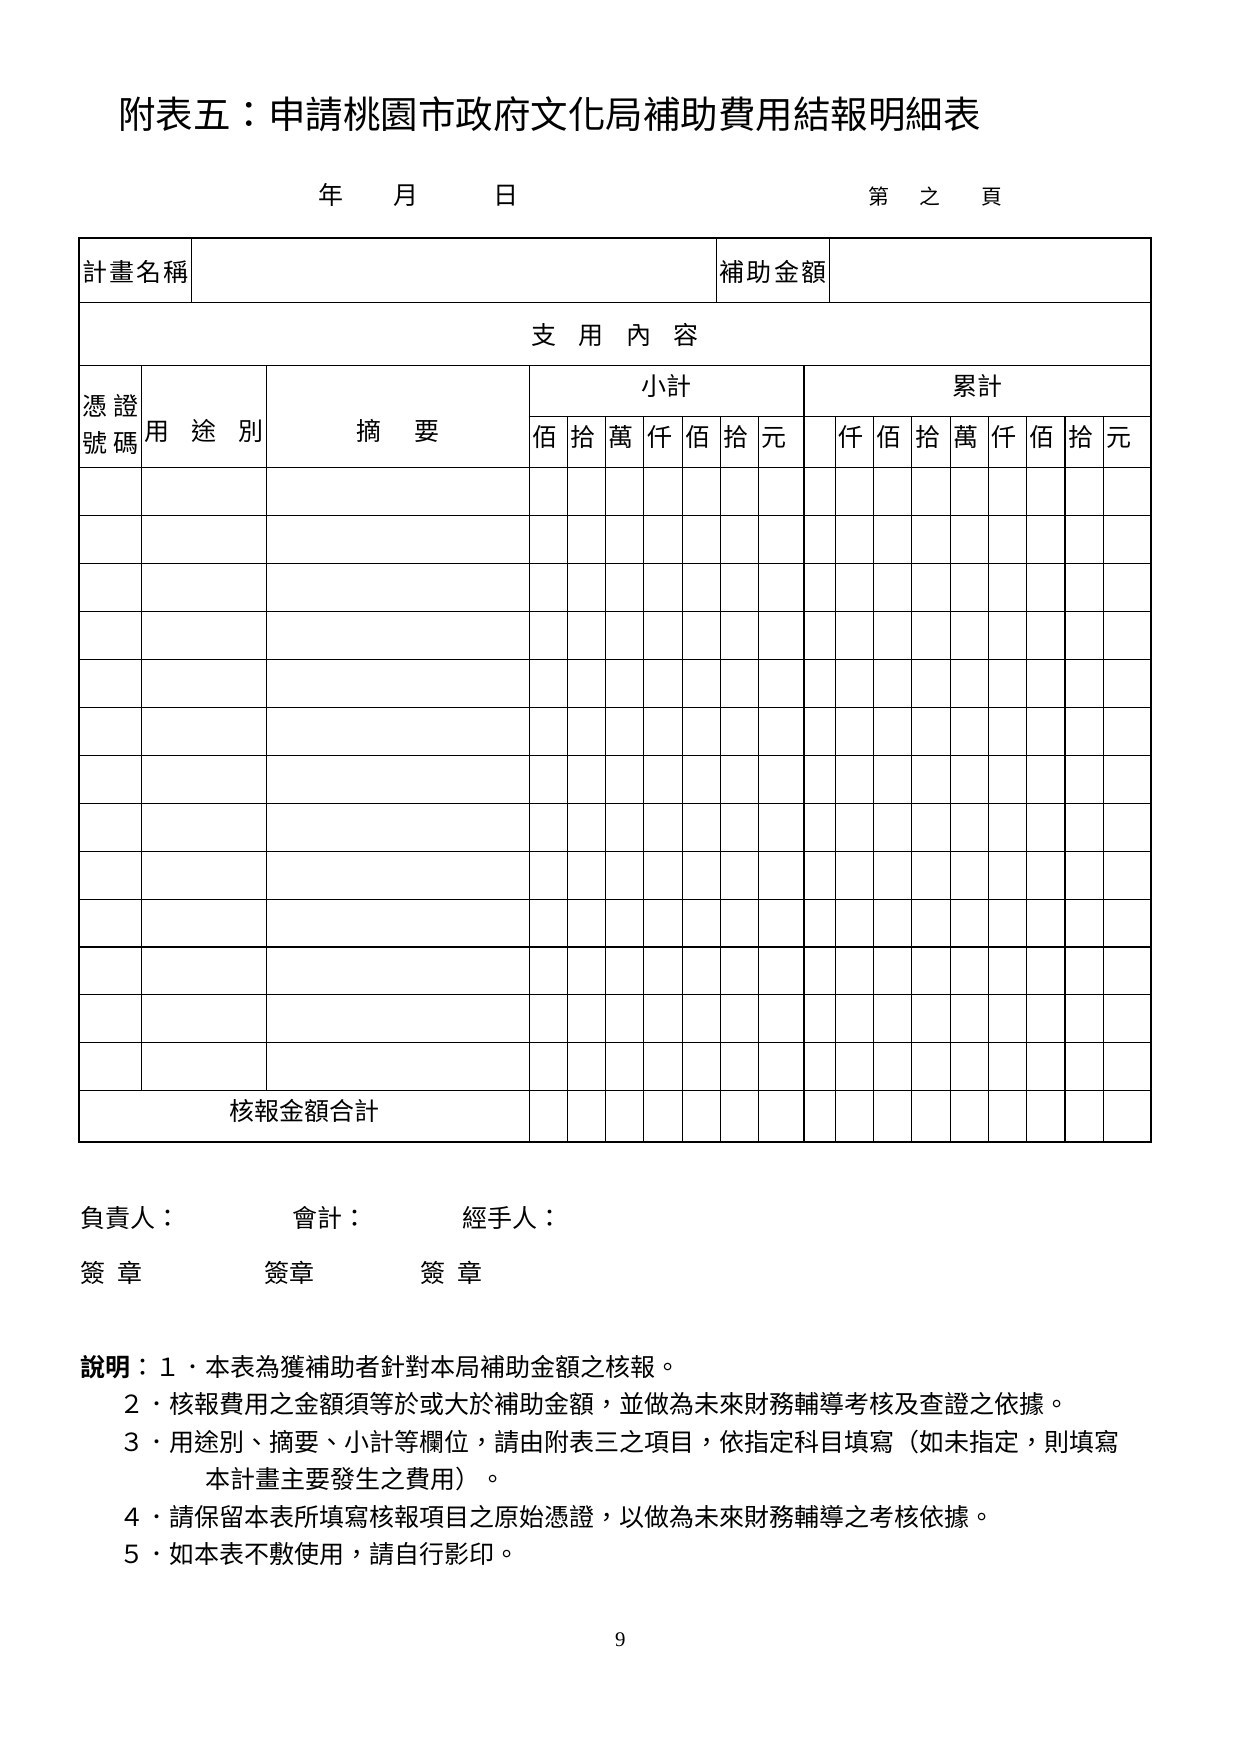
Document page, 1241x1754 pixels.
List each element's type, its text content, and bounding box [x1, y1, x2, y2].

table_cell [951, 468, 988, 515]
table_cell [530, 900, 567, 946]
table_cell [568, 660, 605, 707]
table_cell [683, 804, 720, 851]
table_cell [530, 708, 567, 755]
table_cell [267, 468, 529, 515]
table_cell [80, 1043, 141, 1090]
table_header 計畫名稱 [80, 239, 191, 302]
table_cell [912, 804, 950, 851]
table_cell [683, 1043, 720, 1090]
table_cell [568, 516, 605, 563]
table_cell [874, 995, 911, 1042]
table_cell [1066, 948, 1103, 994]
table_cell [606, 564, 643, 611]
table_cell [530, 516, 567, 563]
table_cell [836, 852, 873, 898]
table_cell [683, 1091, 720, 1141]
table_cell 元 [759, 417, 803, 467]
table_cell 小計 [530, 366, 803, 416]
table_cell [1104, 948, 1150, 994]
table_cell [721, 468, 758, 515]
table_cell [721, 564, 758, 611]
table_cell [530, 564, 567, 611]
table_cell [1104, 1043, 1150, 1090]
table_cell [530, 1091, 567, 1141]
table_cell [874, 756, 911, 803]
table_cell [874, 948, 911, 994]
table_cell [80, 804, 141, 851]
table_cell [1104, 900, 1150, 946]
table_cell [912, 948, 950, 994]
table_cell [759, 708, 803, 755]
table_cell [644, 852, 682, 898]
table_cell [267, 612, 529, 659]
table_cell 拾 [1066, 417, 1103, 467]
table_cell [912, 1043, 950, 1090]
table_cell 拾 [912, 417, 950, 467]
table_cell [568, 708, 605, 755]
table_cell [606, 660, 643, 707]
table_cell [142, 852, 266, 898]
table_cell [989, 948, 1026, 994]
table_cell [721, 516, 758, 563]
table_cell [80, 852, 141, 898]
table_cell [1027, 900, 1064, 946]
table_cell [721, 660, 758, 707]
table_cell [530, 995, 567, 1042]
table_cell [568, 612, 605, 659]
table_cell [644, 756, 682, 803]
table_cell [805, 1091, 835, 1141]
table_cell 佰 [874, 417, 911, 467]
table_cell [1104, 708, 1150, 755]
table_cell [912, 660, 950, 707]
table_cell 佰 [1027, 417, 1064, 467]
table_cell [874, 516, 911, 563]
text ５．如本表不敷使用，請自行影印。 [81, 1534, 1122, 1571]
table_cell [805, 564, 835, 611]
table_cell [759, 900, 803, 946]
table_cell [80, 660, 141, 707]
table_cell [80, 564, 141, 611]
table_cell [989, 852, 1026, 898]
table_cell [1027, 564, 1064, 611]
table_cell [759, 804, 803, 851]
table_cell [805, 516, 835, 563]
table_cell [267, 948, 529, 994]
table_cell [1027, 612, 1064, 659]
table_cell [606, 804, 643, 851]
table_cell [912, 756, 950, 803]
table_cell [683, 660, 720, 707]
table_cell [1066, 852, 1103, 898]
table_cell 支 用 內 容 [80, 303, 1150, 365]
text ４．請保留本表所填寫核報項目之原始憑證，以做為未來財務輔導之考核依據。 [81, 1496, 1122, 1534]
table_cell [683, 612, 720, 659]
table_cell [759, 468, 803, 515]
table_cell [1066, 660, 1103, 707]
table_cell [951, 564, 988, 611]
table_cell [912, 1091, 950, 1141]
table_cell [1066, 900, 1103, 946]
table_cell [721, 612, 758, 659]
table_cell [874, 468, 911, 515]
table_cell [836, 900, 873, 946]
table_cell [142, 708, 266, 755]
table_cell [1104, 564, 1150, 611]
table_cell [836, 612, 873, 659]
table_cell 核報金額合計 [80, 1091, 529, 1141]
table_cell [805, 804, 835, 851]
table_cell [1027, 516, 1064, 563]
table_cell [606, 852, 643, 898]
table_cell [683, 900, 720, 946]
table_cell [1066, 756, 1103, 803]
table_cell [759, 516, 803, 563]
table_cell [989, 612, 1026, 659]
table_cell [80, 995, 141, 1042]
table_cell [721, 995, 758, 1042]
table_cell [874, 612, 911, 659]
table_cell [805, 900, 835, 946]
table_cell [1027, 708, 1064, 755]
table_cell [568, 1091, 605, 1141]
table_cell [644, 564, 682, 611]
table_cell [912, 852, 950, 898]
table_cell [721, 804, 758, 851]
table_cell [568, 804, 605, 851]
table_cell [644, 708, 682, 755]
table_cell 仟 [836, 417, 873, 467]
table_cell [989, 516, 1026, 563]
table_cell [267, 804, 529, 851]
table_cell [951, 1091, 988, 1141]
table_cell [606, 1091, 643, 1141]
table_cell [644, 948, 682, 994]
table_cell [951, 1043, 988, 1090]
table_cell [836, 516, 873, 563]
text ２．核報費用之金額須等於或大於補助金額，並做為未來財務輔導考核及查證之依據。 [81, 1384, 1122, 1421]
table_cell [1104, 660, 1150, 707]
table_cell [530, 756, 567, 803]
table_cell [874, 708, 911, 755]
table_cell [1066, 804, 1103, 851]
table_cell [805, 1043, 835, 1090]
table_cell [951, 852, 988, 898]
table_cell [1066, 995, 1103, 1042]
table_cell [1027, 852, 1064, 898]
table_cell [1104, 612, 1150, 659]
table_cell [644, 804, 682, 851]
table_cell [644, 612, 682, 659]
table_cell [568, 995, 605, 1042]
table_cell [836, 948, 873, 994]
table_cell [568, 756, 605, 803]
table_cell 萬 [606, 417, 643, 467]
table_cell [606, 1043, 643, 1090]
table_cell [142, 612, 266, 659]
table_cell [568, 1043, 605, 1090]
table_cell [989, 1043, 1026, 1090]
table_cell [1027, 756, 1064, 803]
table_cell [606, 612, 643, 659]
table_cell [836, 804, 873, 851]
table_cell [721, 852, 758, 898]
table_cell [142, 564, 266, 611]
table_cell [606, 995, 643, 1042]
table_cell [989, 995, 1026, 1042]
table_cell [142, 660, 266, 707]
table_cell [1104, 1091, 1150, 1141]
table_cell [683, 468, 720, 515]
table_cell [683, 852, 720, 898]
table_cell [80, 516, 141, 563]
table_cell [912, 516, 950, 563]
table_cell [805, 612, 835, 659]
table_cell [142, 516, 266, 563]
table_cell [644, 1091, 682, 1141]
table_cell [951, 804, 988, 851]
table_cell [759, 995, 803, 1042]
table_cell [989, 468, 1026, 515]
table_cell [683, 516, 720, 563]
table_cell [1027, 1043, 1064, 1090]
table_cell [805, 948, 835, 994]
table_cell [874, 564, 911, 611]
table_cell [805, 660, 835, 707]
table_cell [267, 756, 529, 803]
table_cell 憑證號碼 [80, 366, 141, 467]
table_cell [951, 516, 988, 563]
table_cell [874, 1091, 911, 1141]
table_cell [568, 852, 605, 898]
table_cell [1066, 708, 1103, 755]
table_cell [142, 804, 266, 851]
table_cell [1066, 1043, 1103, 1090]
table_cell [1027, 804, 1064, 851]
table_cell [805, 417, 835, 467]
table_cell [912, 708, 950, 755]
table_cell [267, 708, 529, 755]
table_cell [1104, 516, 1150, 563]
table_cell [874, 1043, 911, 1090]
table_cell [836, 708, 873, 755]
table_cell [683, 995, 720, 1042]
table_cell [951, 948, 988, 994]
text ３．用途別、摘要、小計等欄位，請由附表三之項目，依指定科目填寫（如未指定，則填寫本計畫主要發生之費用）。 [81, 1421, 1122, 1496]
table_cell [606, 900, 643, 946]
table_cell [836, 756, 873, 803]
table_cell [1104, 756, 1150, 803]
table_cell [874, 852, 911, 898]
table_cell [836, 1043, 873, 1090]
table_cell [530, 612, 567, 659]
table_cell [836, 1091, 873, 1141]
table_cell [142, 468, 266, 515]
table_cell [530, 660, 567, 707]
table_cell [1027, 948, 1064, 994]
table_cell [80, 708, 141, 755]
table_cell [989, 660, 1026, 707]
table_cell [530, 852, 567, 898]
table_cell [142, 1043, 266, 1090]
table_cell [836, 660, 873, 707]
table_cell [721, 948, 758, 994]
table_cell [759, 1043, 803, 1090]
table_cell [80, 756, 141, 803]
table_cell [1104, 804, 1150, 851]
text 說明：１．本表為獲補助者針對本局補助金額之核報。 [81, 1346, 1122, 1384]
table_cell [142, 995, 266, 1042]
table_cell [951, 900, 988, 946]
table_cell [267, 995, 529, 1042]
table_cell [912, 995, 950, 1042]
table_cell [683, 708, 720, 755]
table_cell [1104, 852, 1150, 898]
table_header 補助金額 [717, 239, 829, 302]
table_cell [80, 612, 141, 659]
table_cell 仟 [989, 417, 1026, 467]
table_cell [644, 1043, 682, 1090]
table_cell [836, 995, 873, 1042]
table_cell [989, 564, 1026, 611]
table_cell [530, 804, 567, 851]
table_cell [683, 948, 720, 994]
table_cell [644, 516, 682, 563]
table_cell [721, 900, 758, 946]
table_cell 元 [1104, 417, 1150, 467]
table_cell [759, 852, 803, 898]
table_cell 拾 [721, 417, 758, 467]
table_cell [267, 852, 529, 898]
table_cell [721, 708, 758, 755]
table_cell [606, 516, 643, 563]
table_cell [951, 660, 988, 707]
table_cell [1104, 995, 1150, 1042]
table_cell [951, 708, 988, 755]
table_cell [1066, 564, 1103, 611]
table_cell [606, 708, 643, 755]
table_cell [836, 564, 873, 611]
table_cell [142, 948, 266, 994]
table_cell [951, 995, 988, 1042]
table_cell [989, 804, 1026, 851]
table_cell [644, 468, 682, 515]
table_cell [721, 1091, 758, 1141]
table_cell [80, 948, 141, 994]
table_cell [606, 468, 643, 515]
text 簽 章 簽章 簽 章 [81, 1253, 1122, 1291]
text 附表五：申請桃園市政府文化局補助費用結報明細表 [68, 74, 1209, 149]
table_cell [530, 1043, 567, 1090]
table_cell 仟 [644, 417, 682, 467]
table_cell 萬 [951, 417, 988, 467]
table_cell [606, 756, 643, 803]
table_cell [721, 1043, 758, 1090]
table_cell [989, 756, 1026, 803]
table_cell [805, 852, 835, 898]
table_cell [530, 948, 567, 994]
table_cell [644, 660, 682, 707]
table_cell [759, 564, 803, 611]
table_cell [912, 468, 950, 515]
table_cell [568, 468, 605, 515]
table_cell [805, 468, 835, 515]
table_cell [267, 1043, 529, 1090]
table_cell [1066, 1091, 1103, 1141]
table_header [830, 239, 1150, 302]
table_cell 拾 [568, 417, 605, 467]
table_cell 佰 [683, 417, 720, 467]
table_cell [80, 468, 141, 515]
table_cell [951, 612, 988, 659]
table_cell [721, 756, 758, 803]
table_cell [1027, 995, 1064, 1042]
table_cell [874, 900, 911, 946]
table_cell [989, 1091, 1026, 1141]
table_cell [912, 612, 950, 659]
table_cell [805, 708, 835, 755]
table_cell [683, 564, 720, 611]
text 年 月 日 第 之 頁 [68, 174, 1209, 212]
table_header [192, 239, 716, 302]
table_cell [874, 804, 911, 851]
table_cell [759, 948, 803, 994]
table_cell [912, 900, 950, 946]
table_cell [1066, 468, 1103, 515]
table_cell [805, 756, 835, 803]
table_cell [267, 516, 529, 563]
table_cell [80, 900, 141, 946]
table_cell [951, 756, 988, 803]
table_cell [1027, 1091, 1064, 1141]
table_cell [1066, 612, 1103, 659]
table_cell [759, 1091, 803, 1141]
table_cell [1027, 468, 1064, 515]
table_cell [874, 660, 911, 707]
table_cell [912, 564, 950, 611]
table_cell 摘 要 [267, 366, 529, 467]
table_cell [530, 468, 567, 515]
table_cell [644, 995, 682, 1042]
table_cell [1104, 468, 1150, 515]
table_cell [805, 995, 835, 1042]
table_cell 累計 [805, 366, 1150, 416]
table_cell [568, 900, 605, 946]
table_cell [759, 612, 803, 659]
table_cell [683, 756, 720, 803]
table_cell [1066, 516, 1103, 563]
table_cell [568, 948, 605, 994]
table_cell [142, 756, 266, 803]
table_cell [759, 756, 803, 803]
table_cell [568, 564, 605, 611]
table_cell [267, 564, 529, 611]
table_cell [759, 660, 803, 707]
table_cell [267, 660, 529, 707]
table_cell [989, 708, 1026, 755]
text 負責人： 會計： 經手人： [81, 1198, 1122, 1235]
table_cell [142, 900, 266, 946]
table_cell [644, 900, 682, 946]
table_cell 用途別 [142, 366, 266, 467]
table_cell 佰 [530, 417, 567, 467]
table_cell [989, 900, 1026, 946]
table_cell [1027, 660, 1064, 707]
table_cell [267, 900, 529, 946]
table_cell [606, 948, 643, 994]
table_cell [836, 468, 873, 515]
